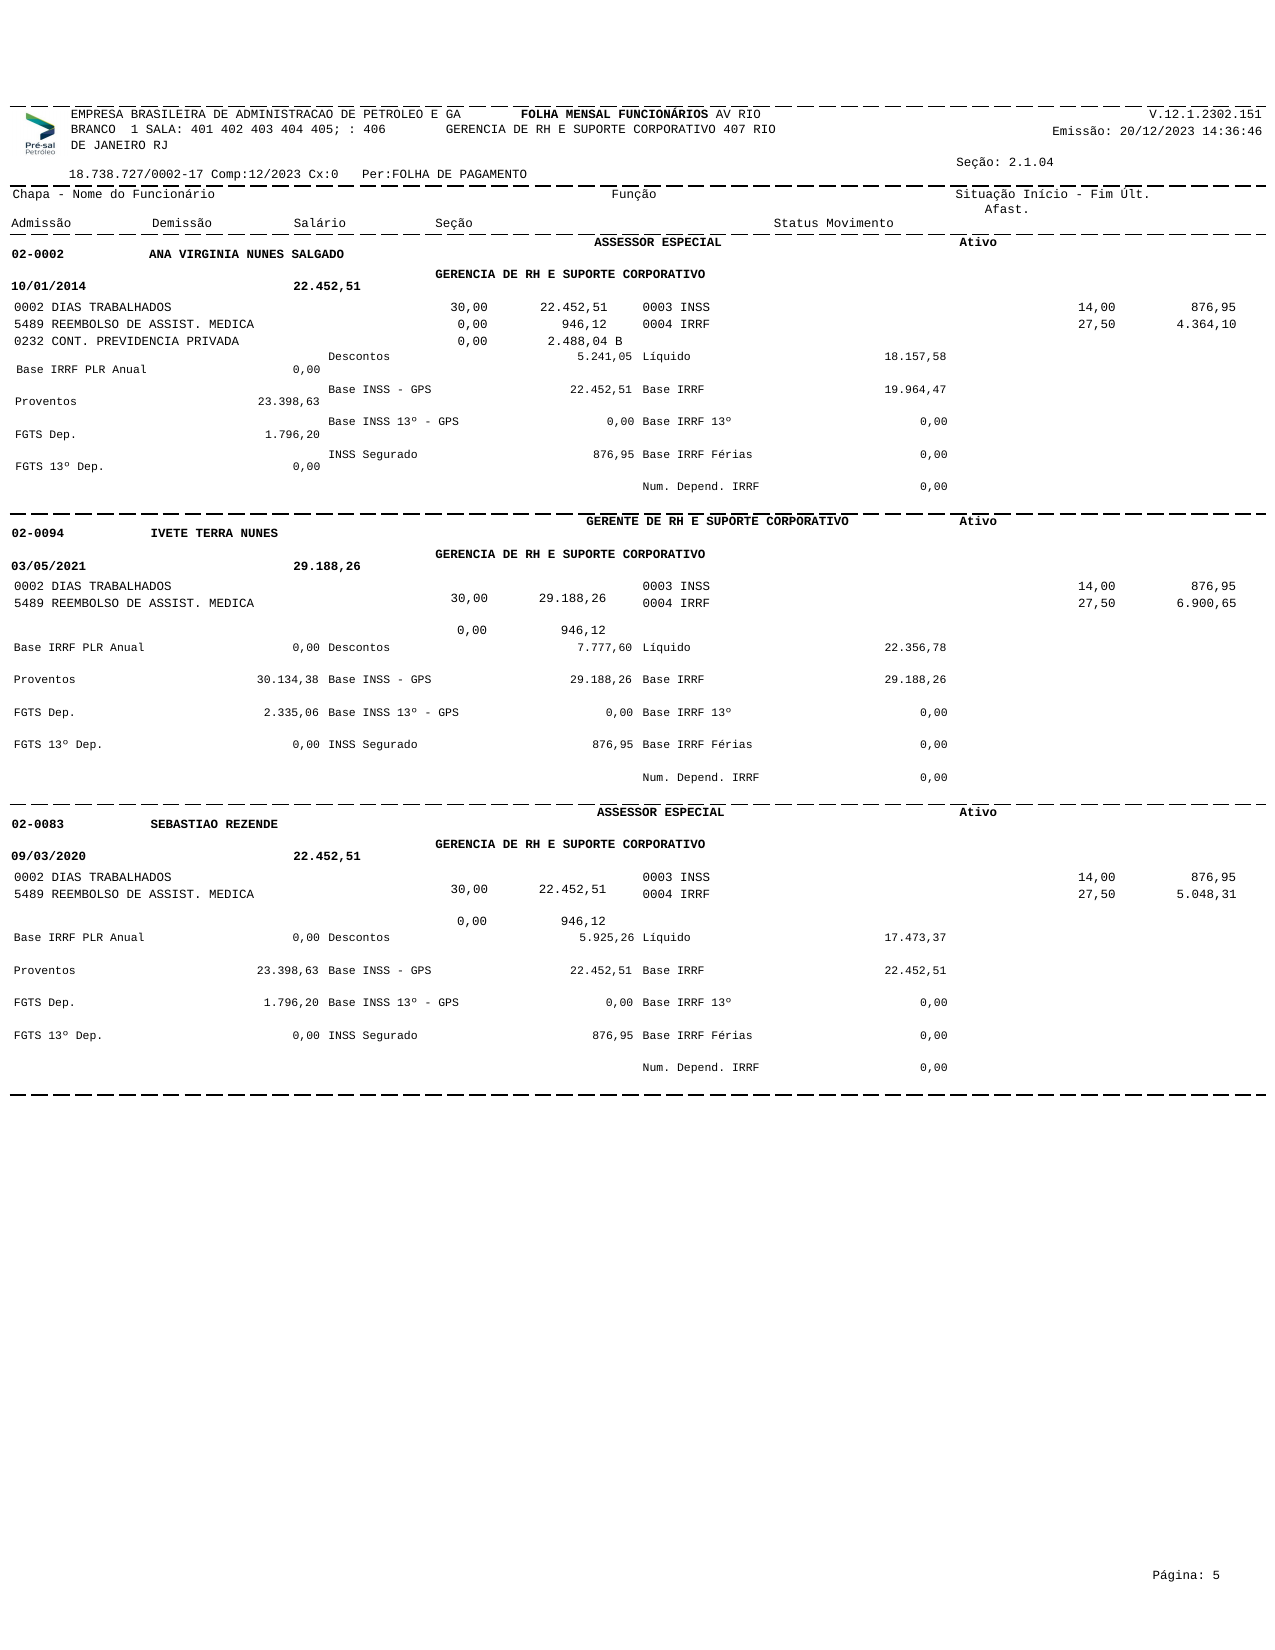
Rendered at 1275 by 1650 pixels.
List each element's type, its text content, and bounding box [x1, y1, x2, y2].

table_cell [957, 674, 1078, 706]
table_cell [1176, 932, 1266, 964]
table_cell [957, 706, 1078, 738]
table_cell 2.335,06 [257, 706, 328, 738]
table_cell Ativo [957, 804, 1078, 837]
table_cell [1176, 547, 1266, 579]
table_cell [884, 268, 957, 300]
table_cell [957, 771, 1078, 803]
table_cell 0003 INSS 0004 IRRF [643, 300, 884, 350]
table_cell [1176, 415, 1266, 448]
table_cell 0,00 [884, 771, 957, 803]
table_cell [1176, 350, 1266, 383]
table_cell [1078, 674, 1176, 706]
table_cell INSS Segurado [328, 448, 540, 480]
table_cell 876,95 [570, 1029, 642, 1062]
table_header EMPRESA BRASILEIRA DE ADMINISTRACAO DE PETROLEO E GA FOLHA MENSAL FUNCIONÁRIOS AV RIO BRANCO 1 SALA: 401 402 403 404 405; : 406 GERENCIA DE RH E SUPORTE CORPORATIVO 407 RIO DE JANEIRO RJ 18.738.727/0002-17 Comp:12/2023 Cx:0 Per:FOLHA DE PAGAMENTO [10, 106, 957, 185]
table_cell [1176, 997, 1266, 1029]
table_cell [1176, 706, 1266, 738]
table_cell FGTS Dep. 1.796,20 [10, 415, 328, 448]
table_cell Base IRRF 13º [643, 706, 884, 738]
table_cell 876,95 5.048,31 [1176, 870, 1266, 932]
table_cell GERENCIA DE RH E SUPORTE CORPORATIVO [435, 268, 884, 300]
table_cell 0,00 [884, 997, 957, 1029]
table_cell [1078, 513, 1176, 547]
table_cell 29.188,26 [884, 674, 957, 706]
table_cell [957, 870, 1078, 932]
table_cell 22.452,51 946,12 2.488,04 B [540, 300, 642, 350]
table_cell [884, 804, 957, 837]
table_cell 22.452,51 [540, 383, 642, 415]
table_cell Num. Depend. IRRF [643, 771, 884, 803]
table_cell 23.398,63 [257, 964, 328, 997]
table_cell [1078, 964, 1176, 997]
table_cell Descontos [328, 932, 450, 964]
table_cell [257, 1062, 328, 1094]
table_cell [1176, 480, 1266, 513]
table_cell INSS Segurado [328, 1029, 570, 1062]
table_cell Base IRRF PLR Anual 0,00 [10, 350, 328, 383]
table_cell [1176, 674, 1266, 706]
table_cell 1.796,20 [257, 997, 328, 1029]
table_cell 30.134,38 [257, 674, 328, 706]
table_cell Num. Depend. IRRF [643, 1062, 884, 1094]
table_cell [1078, 997, 1176, 1029]
table_cell Função Seção Status Movimento [435, 185, 957, 234]
table_cell 02-0083 SEBASTIAO REZENDE [10, 804, 597, 837]
table_cell [884, 234, 957, 268]
table_cell 09/03/2020 22.452,51 [10, 838, 435, 870]
table_cell 0003 INSS 0004 IRRF [643, 579, 884, 641]
table_cell Base IRRF [643, 964, 884, 997]
table_cell [1176, 1062, 1266, 1094]
table_cell ASSESSOR ESPECIAL [597, 804, 884, 837]
table_cell [540, 480, 642, 513]
table_cell [1078, 1029, 1176, 1062]
table_cell Proventos 23.398,63 [10, 383, 328, 415]
table_cell 0,00 [540, 415, 642, 448]
table_cell 876,95 [570, 739, 642, 771]
table_cell 17.473,37 [884, 932, 957, 964]
table_cell Proventos [10, 964, 257, 997]
table_cell 22.452,51 [570, 964, 642, 997]
table_cell 0002 DIAS TRABALHADOS 5489 REEMBOLSO DE ASSIST. MEDICA [10, 579, 450, 641]
table_cell [1078, 838, 1176, 870]
table_cell 18.157,58 [884, 350, 957, 383]
table_cell [1176, 234, 1266, 268]
table_cell GERENCIA DE RH E SUPORTE CORPORATIVO [435, 838, 884, 870]
table_cell [1176, 964, 1266, 997]
table_cell [570, 1062, 642, 1094]
table_cell [957, 739, 1078, 771]
table_cell [957, 997, 1078, 1029]
table_cell [884, 513, 957, 547]
table_cell 10/01/2014 22.452,51 [10, 268, 435, 300]
table_cell 0003 INSS 0004 IRRF [643, 870, 884, 932]
table_cell [957, 579, 1078, 641]
table_cell [450, 350, 540, 383]
table_cell 7.777,60 [570, 641, 642, 673]
table_cell [884, 870, 957, 932]
table_cell [1078, 383, 1176, 415]
table_cell 14,00 27,50 [1078, 579, 1176, 641]
table_cell Base IRRF [643, 674, 884, 706]
table_cell [957, 1062, 1078, 1094]
table_cell [10, 771, 257, 803]
table_cell [1078, 739, 1176, 771]
table_cell Base IRRF 13º [643, 415, 884, 448]
table_cell [1078, 268, 1176, 300]
table_cell 0,00 [257, 1029, 328, 1062]
table_cell 5.925,26 [450, 932, 642, 964]
table_cell [10, 480, 328, 513]
table_cell [884, 579, 957, 641]
table_cell Num. Depend. IRRF [643, 480, 884, 513]
table_cell [1078, 932, 1176, 964]
table_cell FGTS Dep. [10, 706, 257, 738]
table_cell Proventos [10, 674, 257, 706]
table_cell [1078, 706, 1176, 738]
table_cell FGTS 13º Dep. 0,00 [10, 448, 328, 480]
table_cell 14,00 27,50 [1078, 870, 1176, 932]
table_cell [328, 300, 450, 350]
table_cell [884, 547, 957, 579]
table_cell [957, 480, 1078, 513]
table_cell Base INSS 13º - GPS [328, 997, 570, 1029]
table_cell Descontos [328, 641, 570, 673]
table_cell Líquido [643, 350, 884, 383]
table_cell [957, 547, 1078, 579]
table_cell Base IRRF PLR Anual [10, 641, 257, 673]
table_cell INSS Segurado [328, 739, 570, 771]
table_cell [1176, 838, 1266, 870]
table_cell [1176, 268, 1266, 300]
table_cell Base INSS 13º - GPS [328, 415, 540, 448]
table_cell [957, 383, 1078, 415]
table_cell [957, 932, 1078, 964]
table_cell Base IRRF [643, 383, 884, 415]
table_cell FGTS 13º Dep. [10, 1029, 257, 1062]
table_cell [328, 480, 540, 513]
table_cell 876,95 6.900,65 [1176, 579, 1266, 641]
table_cell [957, 300, 1078, 350]
table_cell 29.188,26 [570, 674, 642, 706]
table_cell 0,00 [884, 448, 957, 480]
table_cell [1078, 350, 1176, 383]
table_cell Situação Início - Fim Últ. Afast. [957, 185, 1176, 234]
table_cell [1176, 804, 1266, 837]
table_cell Base INSS - GPS [328, 674, 570, 706]
table_cell 0,00 [257, 739, 328, 771]
table_cell FGTS Dep. [10, 997, 257, 1029]
table_cell [957, 268, 1078, 300]
table_cell [257, 771, 328, 803]
table_cell [1176, 641, 1266, 673]
table_cell [328, 870, 450, 932]
table_cell 03/05/2021 29.188,26 [10, 547, 435, 579]
table_cell [570, 771, 642, 803]
table_cell Base IRRF PLR Anual [10, 932, 292, 964]
table_cell [1176, 739, 1266, 771]
table_cell [957, 1029, 1078, 1062]
table_cell [957, 964, 1078, 997]
table_cell 02-0002 ANA VIRGINIA NUNES SALGADO [10, 234, 435, 268]
table_cell 0,00 [884, 739, 957, 771]
table_header V.12.1.2302.151 Emissão: 20/12/2023 14:36:46 Seção: 2.1.04 [957, 106, 1266, 185]
table_cell Chapa - Nome do Funcionário Admissão Demissão Salário [10, 185, 435, 234]
table_cell 0,00 [570, 997, 642, 1029]
table_cell 0,00 [257, 641, 328, 673]
table_cell 0,00 [292, 932, 328, 964]
table_cell [957, 350, 1078, 383]
table_cell Base IRRF 13º [643, 997, 884, 1029]
table_cell 0,00 [884, 1062, 957, 1094]
table_cell [884, 838, 957, 870]
table_cell GERENCIA DE RH E SUPORTE CORPORATIVO [435, 547, 884, 579]
table_cell Base IRRF Férias [643, 1029, 884, 1062]
table_cell [1078, 804, 1176, 837]
table_cell [1078, 234, 1176, 268]
table_cell [1078, 1062, 1176, 1094]
table_cell FGTS 13º Dep. [10, 739, 257, 771]
table_cell GERENTE DE RH E SUPORTE CORPORATIVO [328, 513, 884, 547]
table_cell [1176, 383, 1266, 415]
table_cell [957, 838, 1078, 870]
table_cell Base IRRF Férias [643, 739, 884, 771]
table_cell 0,00 [884, 480, 957, 513]
table_cell [957, 641, 1078, 673]
table_cell 876,95 4.364,10 [1176, 300, 1266, 350]
table_cell [1176, 771, 1266, 803]
table_cell Descontos [328, 350, 450, 383]
table_cell [957, 415, 1078, 448]
table_cell 19.964,47 [884, 383, 957, 415]
table_cell Líquido [643, 641, 884, 673]
table_cell [1176, 1029, 1266, 1062]
table_cell 0,00 [884, 1029, 957, 1062]
table_cell [1078, 448, 1176, 480]
table_cell [1078, 547, 1176, 579]
table_cell Líquido [643, 932, 884, 964]
table_cell Base IRRF Férias [643, 448, 884, 480]
table_cell [328, 1062, 570, 1094]
table_cell [1078, 771, 1176, 803]
table_cell [1078, 415, 1176, 448]
table_cell ASSESSOR ESPECIAL [435, 234, 884, 268]
table_cell 876,95 [540, 448, 642, 480]
table_cell Base INSS - GPS [328, 964, 570, 997]
table_cell 30,00 29.188,26 0,00 946,12 [450, 579, 642, 641]
table_cell [1078, 480, 1176, 513]
table_cell 0002 DIAS TRABALHADOS 5489 REEMBOLSO DE ASSIST. MEDICA 0232 CONT. PREVIDENCIA PRIVADA [10, 300, 328, 350]
table_cell [328, 771, 570, 803]
table_cell 0,00 [884, 706, 957, 738]
table_cell 22.452,51 [884, 964, 957, 997]
table_cell Base INSS 13º - GPS [328, 706, 570, 738]
table_cell [1078, 641, 1176, 673]
table_cell [10, 1062, 257, 1094]
table_cell [884, 300, 957, 350]
table_cell [957, 448, 1078, 480]
table_cell 30,00 0,00 0,00 [450, 300, 540, 350]
table_cell 02-0094 IVETE TERRA NUNES [10, 513, 328, 547]
table_cell Base INSS - GPS [328, 383, 540, 415]
table_cell 14,00 27,50 [1078, 300, 1176, 350]
table_cell 0,00 [570, 706, 642, 738]
table_cell 22.356,78 [884, 641, 957, 673]
table_cell [1176, 513, 1266, 547]
table_cell Ativo [957, 513, 1078, 547]
table_cell 0,00 [884, 415, 957, 448]
table_cell Ativo [957, 234, 1078, 268]
table_cell [1176, 448, 1266, 480]
table_cell 0002 DIAS TRABALHADOS 5489 REEMBOLSO DE ASSIST. MEDICA [10, 870, 328, 932]
table_cell 5.241,05 [540, 350, 642, 383]
table_cell [1176, 185, 1266, 234]
table_cell 30,00 22.452,51 0,00 946,12 [450, 870, 642, 932]
